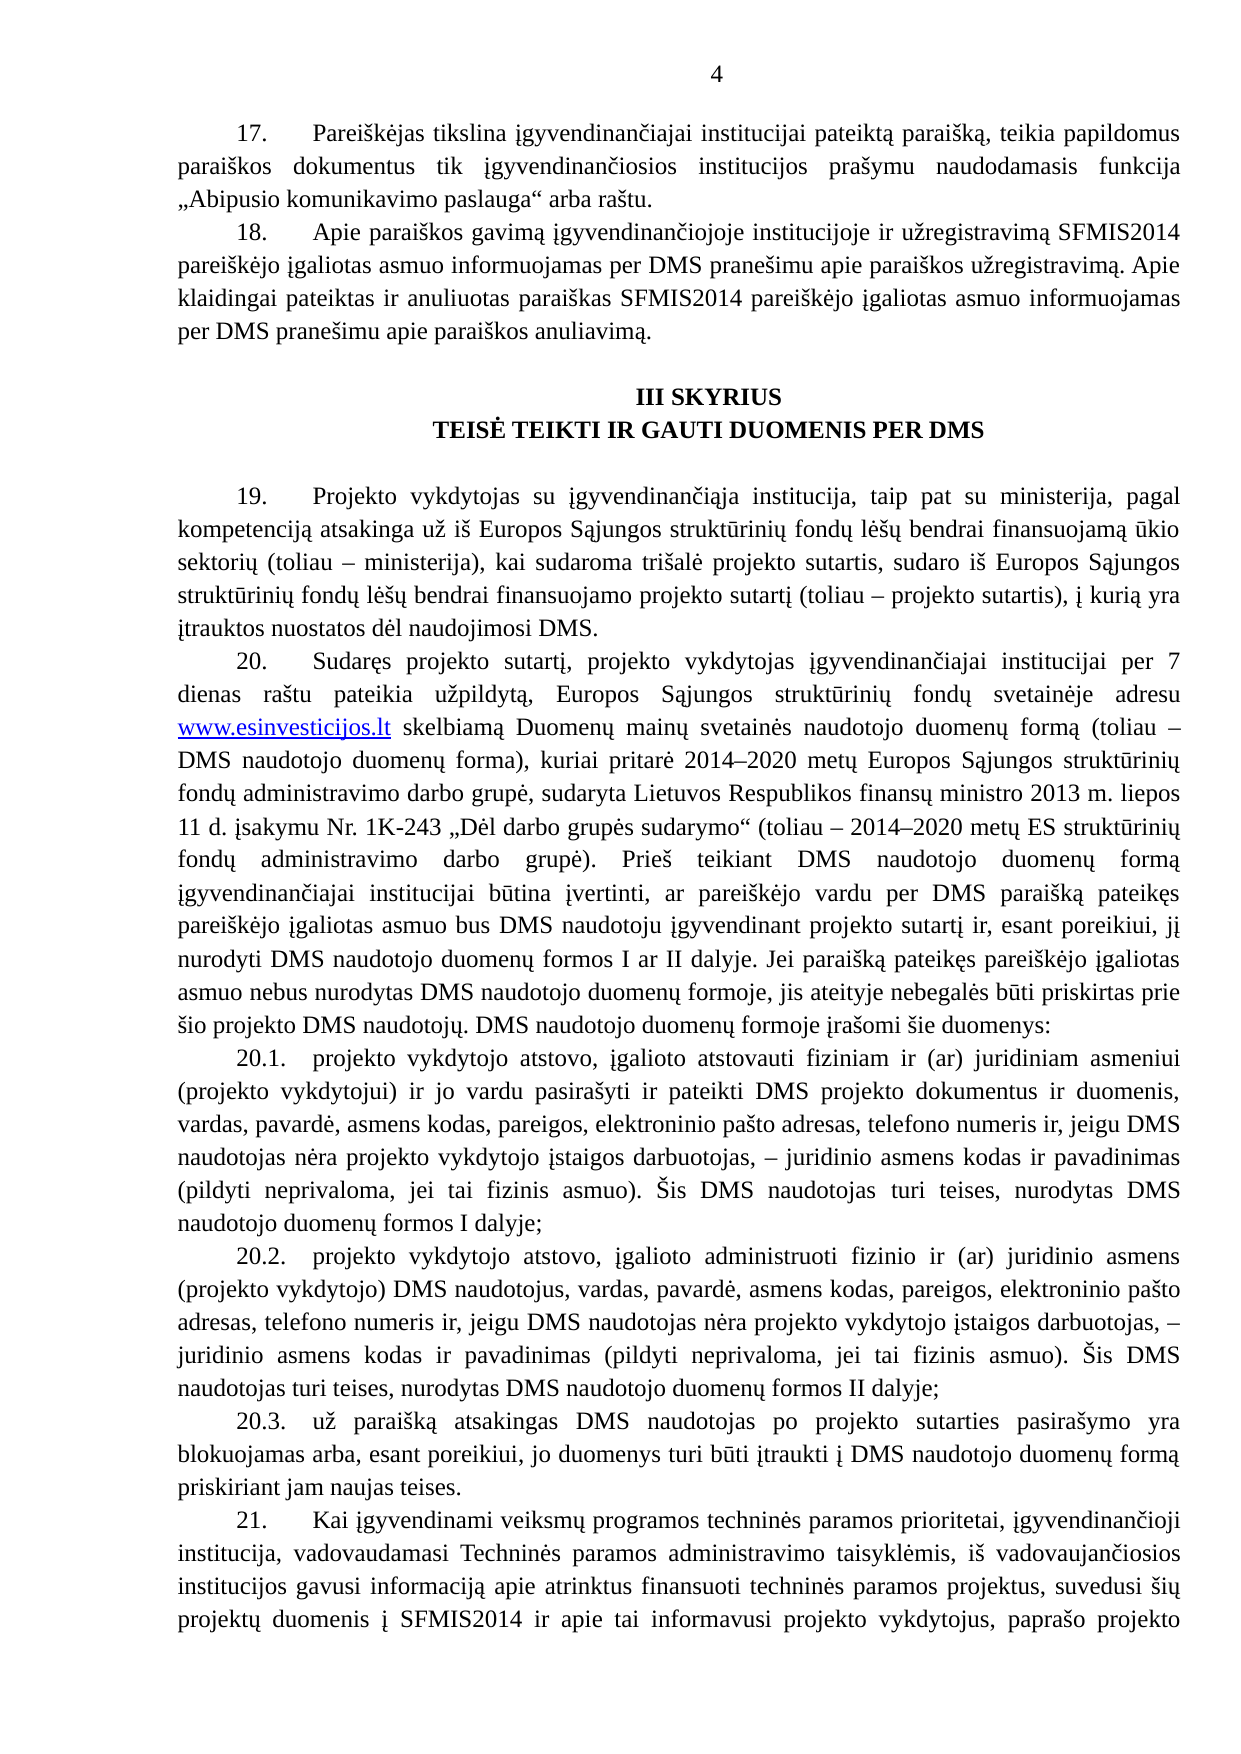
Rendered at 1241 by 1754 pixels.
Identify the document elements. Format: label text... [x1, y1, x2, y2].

text 20. Sudaręs projekto sutartį, projekto vykdytojas įgyvendinančiajai institucijai per 7 dienas raštu pateikia užpildytą, Europos Sąjungos struktūrinių fondų svetainėje adresu www.esinvesticijos.lt skelbiamą Duomenų mainų svetainės naudotojo duomenų formą (toliau – DMS naudotojo duomenų forma), kuriai pritarė 2014–2020 metų Europos Sąjungos struktūrinių fondų administravimo darbo grupė, sudaryta Lietuvos Respublikos finansų ministro 2013 m. liepos 11 d. įsakymu Nr. 1K-243 „Dėl darbo grupės sudarymo“ (toliau – 2014–2020 metų ES struktūrinių fondų administravimo darbo grupė). Prieš teikiant DMS naudotojo duomenų formą įgyvendinančiajai institucijai būtina įvertinti, ar pareiškėjo vardu per DMS paraišką pateikęs pareiškėjo įgaliotas asmuo bus DMS naudotoju įgyvendinant projekto sutartį ir, esant poreikiui, jį nurodyti DMS naudotojo duomenų formos I ar II dalyje. Jei paraišką pateikęs pareiškėjo įgaliotas asmuo nebus nurodytas DMS naudotojo duomenų formoje, jis ateityje nebegalės būti priskirtas prie šio projekto DMS naudotojų. DMS naudotojo duomenų formoje įrašomi šie duomenys: [177, 646, 1181, 1038]
text III SKYRIUS [177, 382, 1181, 411]
text 21. Kai įgyvendinami veiksmų programos techninės paramos prioritetai, įgyvendinančioji institucija, vadovaudamasi Techninės paramos administravimo taisyklėmis, iš vadovaujančiosios institucijos gavusi informaciją apie atrinktus finansuoti techninės paramos projektus, suvedusi šių projektų duomenis į SFMIS2014 ir apie tai informavusi projekto vykdytojus, paprašo projekto [177, 1505, 1181, 1633]
text TEISĖ TEIKTI IR GAUTI DUOMENIS PER DMS [177, 415, 1181, 444]
text 18. Apie paraiškos gavimą įgyvendinančiojoje institucijoje ir užregistravimą SFMIS2014 pareiškėjo įgaliotas asmuo informuojamas per DMS pranešimu apie paraiškos užregistravimą. Apie klaidingai pateiktas ir anuliuotas paraiškas SFMIS2014 pareiškėjo įgaliotas asmuo informuojamas per DMS pranešimu apie paraiškos anuliavimą. [177, 217, 1181, 345]
text 20.3. už paraišką atsakingas DMS naudotojas po projekto sutarties pasirašymo yra blokuojamas arba, esant poreikiui, jo duomenys turi būti įtraukti į DMS naudotojo duomenų formą priskiriant jam naujas teises. [177, 1406, 1181, 1501]
text 17. Pareiškėjas tikslina įgyvendinančiajai institucijai pateiktą paraišką, teikia papildomus paraiškos dokumentus tik įgyvendinančiosios institucijos prašymu naudodamasis funkcija „Abipusio komunikavimo paslauga“ arba raštu. [177, 118, 1181, 213]
text 19. Projekto vykdytojas su įgyvendinančiąja institucija, taip pat su ministerija, pagal kompetenciją atsakinga už iš Europos Sąjungos struktūrinių fondų lėšų bendrai finansuojamą ūkio sektorių (toliau – ministerija), kai sudaroma trišalė projekto sutartis, sudaro iš Europos Sąjungos struktūrinių fondų lėšų bendrai finansuojamo projekto sutartį (toliau – projekto sutartis), į kurią yra įtrauktos nuostatos dėl naudojimosi DMS. [177, 481, 1181, 642]
text 20.2. projekto vykdytojo atstovo, įgalioto administruoti fizinio ir (ar) juridinio asmens (projekto vykdytojo) DMS naudotojus, vardas, pavardė, asmens kodas, pareigos, elektroninio pašto adresas, telefono numeris ir, jeigu DMS naudotojas nėra projekto vykdytojo įstaigos darbuotojas, – juridinio asmens kodas ir pavadinimas (pildyti neprivaloma, jei tai fizinis asmuo). Šis DMS naudotojas turi teises, nurodytas DMS naudotojo duomenų formos II dalyje; [177, 1241, 1181, 1402]
text 20.1. projekto vykdytojo atstovo, įgalioto atstovauti fiziniam ir (ar) juridiniam asmeniui (projekto vykdytojui) ir jo vardu pasirašyti ir pateikti DMS projekto dokumentus ir duomenis, vardas, pavardė, asmens kodas, pareigos, elektroninio pašto adresas, telefono numeris ir, jeigu DMS naudotojas nėra projekto vykdytojo įstaigos darbuotojas, – juridinio asmens kodas ir pavadinimas (pildyti neprivaloma, jei tai fizinis asmuo). Šis DMS naudotojas turi teises, nurodytas DMS naudotojo duomenų formos I dalyje; [177, 1043, 1181, 1237]
